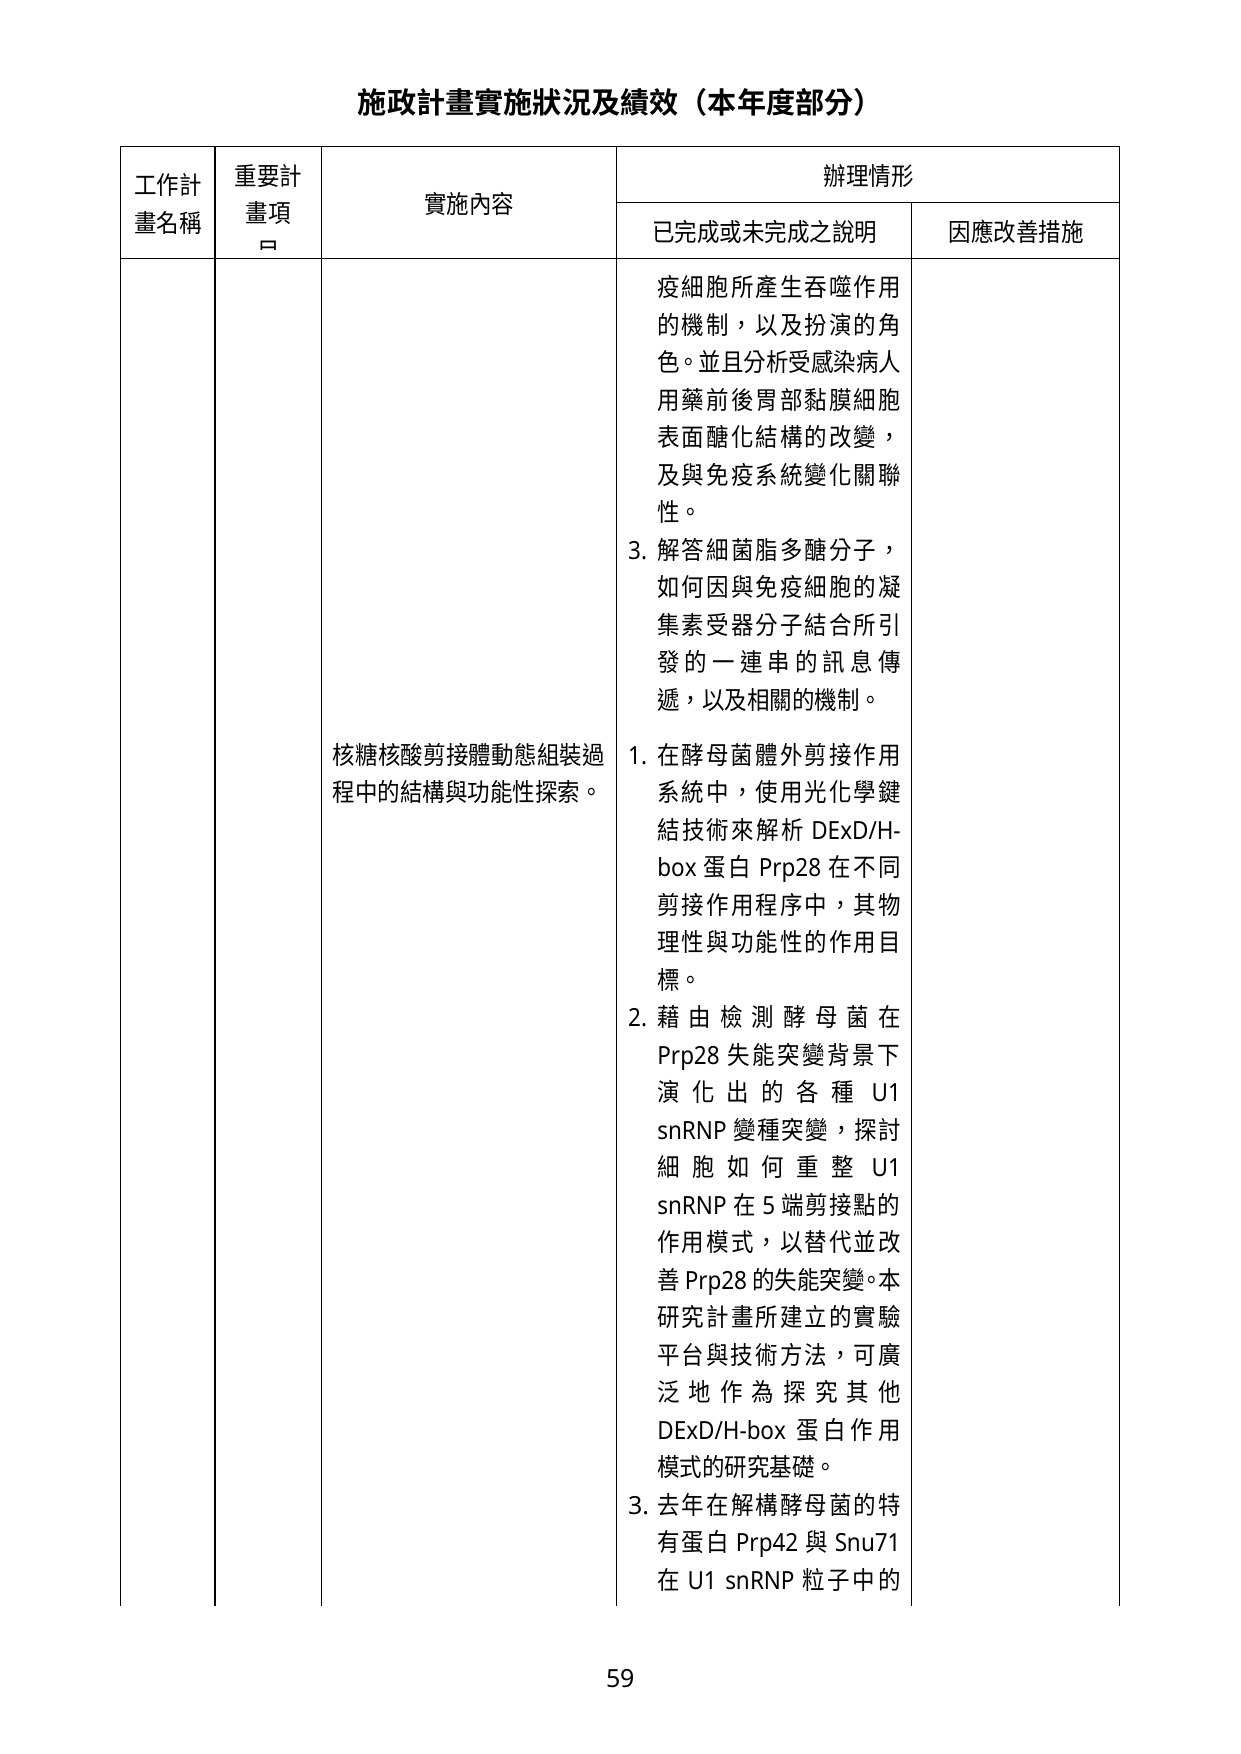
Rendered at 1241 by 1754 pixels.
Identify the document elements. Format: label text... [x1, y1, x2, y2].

table_cell [121, 726, 214, 1606]
table_header 實施內容 [322, 147, 616, 258]
table_cell [912, 259, 1119, 726]
table_cell [912, 726, 1119, 1606]
table_cell [216, 259, 321, 726]
table_header 重要計畫項 目 [216, 147, 321, 258]
table_cell [121, 259, 214, 726]
table_header 辦理情形 [617, 147, 1119, 202]
table_cell [322, 259, 616, 726]
table_cell 核糖核酸剪接體動態組裝過程中的結構與功能性探索。 [322, 726, 616, 1606]
table_cell [216, 726, 321, 1606]
table_header 工作計畫名稱 [121, 147, 214, 258]
table_cell 已完成或未完成之說明 [617, 203, 911, 258]
table_cell 在酵母菌體外剪接作用系統中，使用光化學鍵結技術來解析DExD/H-box蛋白Prp28在不同剪接作用程序中，其物理性與功能性的作用目標。 藉由檢測酵母菌在Prp28失能突變背景下演化出的各種U1 snRNP變種突變，探討細胞如何重整U1 snRNP在5端剪接點的作用模式，以替代並改善Prp28的失能突變。本研究計畫所建立的實驗平台與技術方法，可廣泛地作為探究其他DExD/H-box蛋白作用模式的研究基礎。 去年在解構酵母菌的特有蛋白Prp42與Snu71在U1 snRNP粒子中的 [617, 726, 911, 1606]
table_cell 疫細胞所產生吞噬作用的機制，以及扮演的角色。並且分析受感染病人用藥前後胃部黏膜細胞表面醣化結構的改變，及與免疫系統變化關聯性。 解答細菌脂多醣分子，如何因與免疫細胞的凝集素受器分子結合所引發的一連串的訊息傳遞，以及相關的機制。 [617, 259, 911, 726]
table_cell 因應改善措施 [912, 203, 1119, 258]
